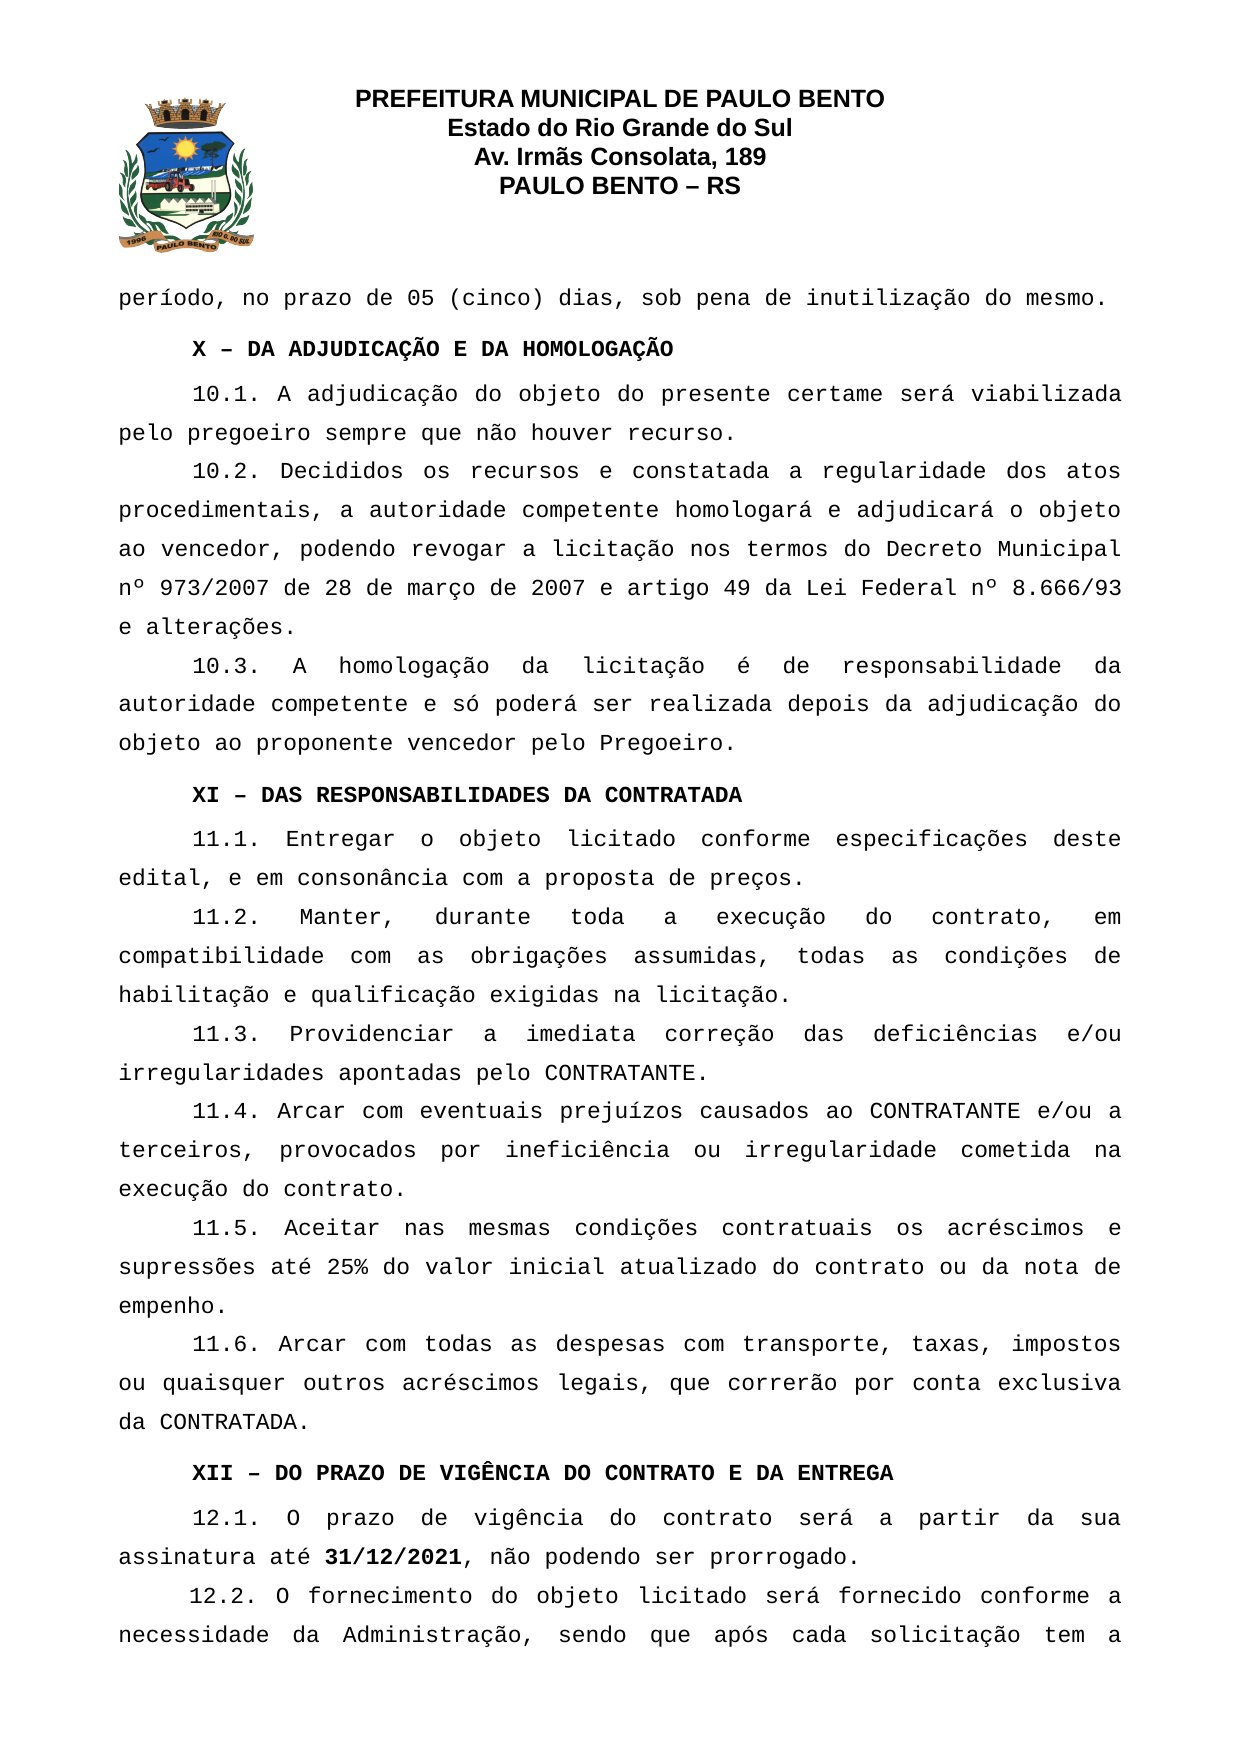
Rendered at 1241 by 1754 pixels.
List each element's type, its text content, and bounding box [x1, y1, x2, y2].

text XI – DAS RESPONSABILIDADES DA CONTRATADA [118, 783, 1122, 809]
text período, no prazo de 05 (cinco) dias, sob pena de inutilização do mesmo. [118, 286, 1122, 312]
text 12.1. O prazo de vigência do contrato será a partir da sua assinatura até 31/12/2021, não podendo ser prorrogado. [118, 1507, 1122, 1571]
text 11.4. Arcar com eventuais prejuízos causados ao CONTRATANTE e/ou a terceiros, provocados por ineficiência ou irregularidade cometida na execução do contrato. [118, 1100, 1122, 1203]
text X – DA ADJUDICAÇÃO E DA HOMOLOGAÇÃO [118, 337, 1122, 363]
text 10.3. A homologação da licitação é de responsabilidade da autoridade competente e só poderá ser realizada depois da adjudicação do objeto ao proponente vencedor pelo Pregoeiro. [118, 654, 1122, 758]
text XII – DO PRAZO DE VIGÊNCIA DO CONTRATO E DA ENTREGA [118, 1462, 1122, 1488]
text 11.3. Providenciar a imediata correção das deficiências e/ou irregularidades apontadas pelo CONTRATANTE. [118, 1022, 1122, 1087]
text 12.2. O fornecimento do objeto licitado será fornecido conforme a necessidade da Administração, sendo que após cada solicitação tem a [118, 1584, 1122, 1649]
text 11.2. Manter, durante toda a execução do contrato, em compatibilidade com as obrigações assumidas, todas as condições de habilitação e qualificação exigidas na licitação. [118, 905, 1122, 1009]
text 10.1. A adjudicação do objeto do presente certame será viabilizada pelo pregoeiro sempre que não houver recurso. [118, 382, 1122, 447]
text 11.1. Entregar o objeto licitado conforme especificações deste edital, e em consonância com a proposta de preços. [118, 828, 1122, 892]
text 10.2. Decididos os recursos e constatada a regularidade dos atos procedimentais, a autoridade competente homologará e adjudicará o objeto ao vencedor, podendo revogar a licitação nos termos do Decreto Municipal nº 973/2007 de 28 de março de 2007 e artigo 49 da Lei Federal nº 8.666/93 e alterações. [118, 460, 1122, 641]
picture [118, 97, 254, 253]
text 11.5. Aceitar nas mesmas condições contratuais os acréscimos e supressões até 25% do valor inicial atualizado do contrato ou da nota de empenho. [118, 1216, 1122, 1320]
text 11.6. Arcar com todas as despesas com transporte, taxas, impostos ou quaisquer outros acréscimos legais, que correrão por conta exclusiva da CONTRATADA. [118, 1333, 1122, 1436]
